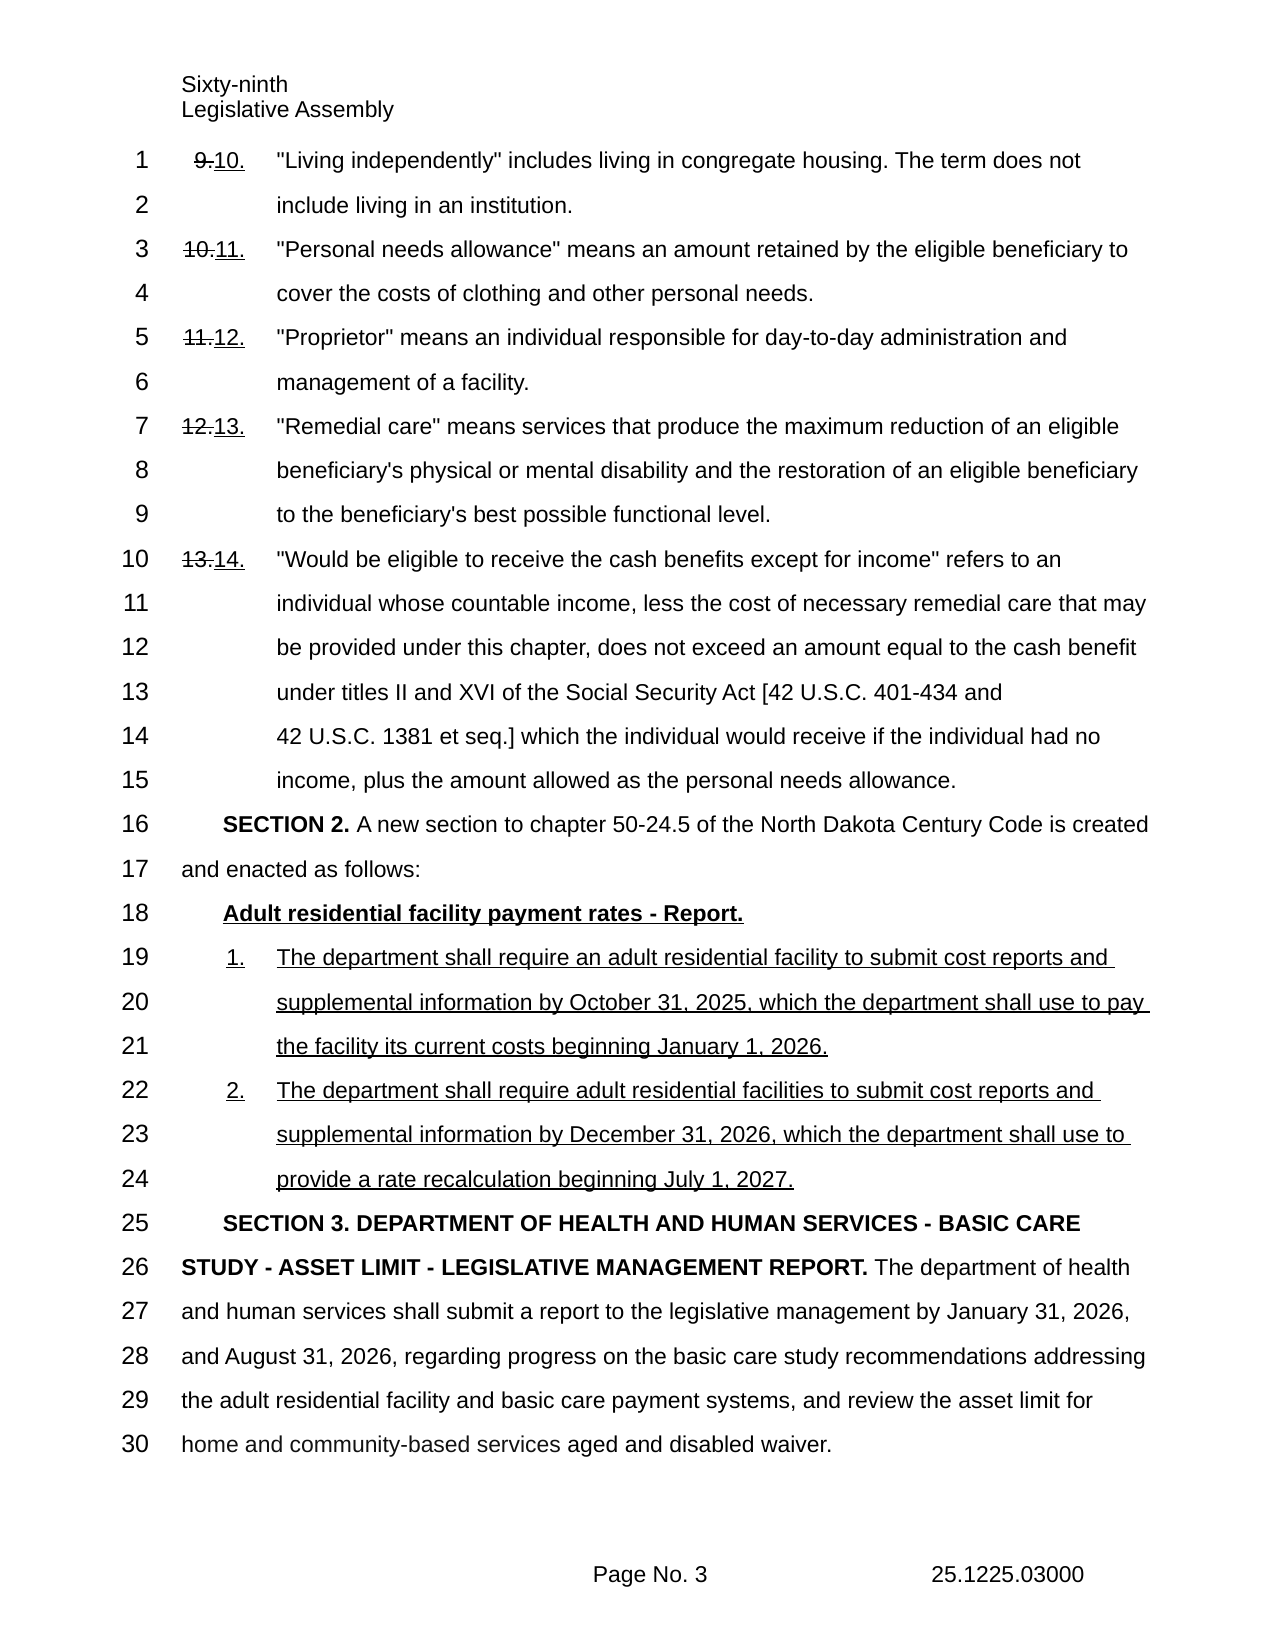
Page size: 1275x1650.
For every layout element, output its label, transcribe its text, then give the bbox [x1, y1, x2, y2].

text 13.14. "Would be eligible to receive the cash benefits except for income" refers to an individual whose countable income, less the cost of necessary remedial care that may be provided under this chapter, does not exceed an amount equal to the cash benefit under titles II and XVI of the Social Security Act [42 U.S.C. 401‑434 and 42 U.S.C. 1381 et seq.] which the individual would receive if the individual had no income, plus the amount allowed as the personal needs allowance. [181, 532, 1154, 797]
text 12.13. "Remedial care" means services that produce the maximum reduction of an eligible beneficiary's physical or mental disability and the restoration of an eligible beneficiary to the beneficiary's best possible functional level. [181, 399, 1154, 532]
text SECTION 2. A new section to chapter 50‑24.5 of the North Dakota Century Code is created and enacted as follows: [181, 797, 1154, 886]
text 9.10. "Living independently" includes living in congregate housing. The term does not include living in an institution. [181, 133, 1154, 222]
text 11.12. "Proprietor" means an individual responsible for day‑to‑day administration and management of a facility. [181, 310, 1154, 399]
text 10.11. "Personal needs allowance" means an amount retained by the eligible beneficiary to cover the costs of clothing and other personal needs. [181, 222, 1154, 310]
text 1. The department shall require an adult residential facility to submit cost reports and supplemental information by October 31, 2025, which the department shall use to pay the facility its current costs beginning January 1, 2026. [181, 930, 1154, 1063]
text 2. The department shall require adult residential facilities to submit cost reports and supplemental information by December 31, 2026, which the department shall use to provide a rate recalculation beginning July 1, 2027. [181, 1063, 1154, 1196]
subtitle Adult residential facility payment rates ‑ Report. [181, 886, 1154, 930]
text SECTION 3. DEPARTMENT OF HEALTH AND HUMAN SERVICES - BASIC CARE STUDY - ASSET LIMIT - LEGISLATIVE MANAGEMENT REPORT. The department of health and human services shall submit a report to the legislative management by January 31, 2026, and August 31, 2026, regarding progress on the basic care study recommendations addressing the adult residential facility and basic care payment systems, and review the asset limit for home and community-based services aged and disabled waiver. [181, 1196, 1154, 1461]
